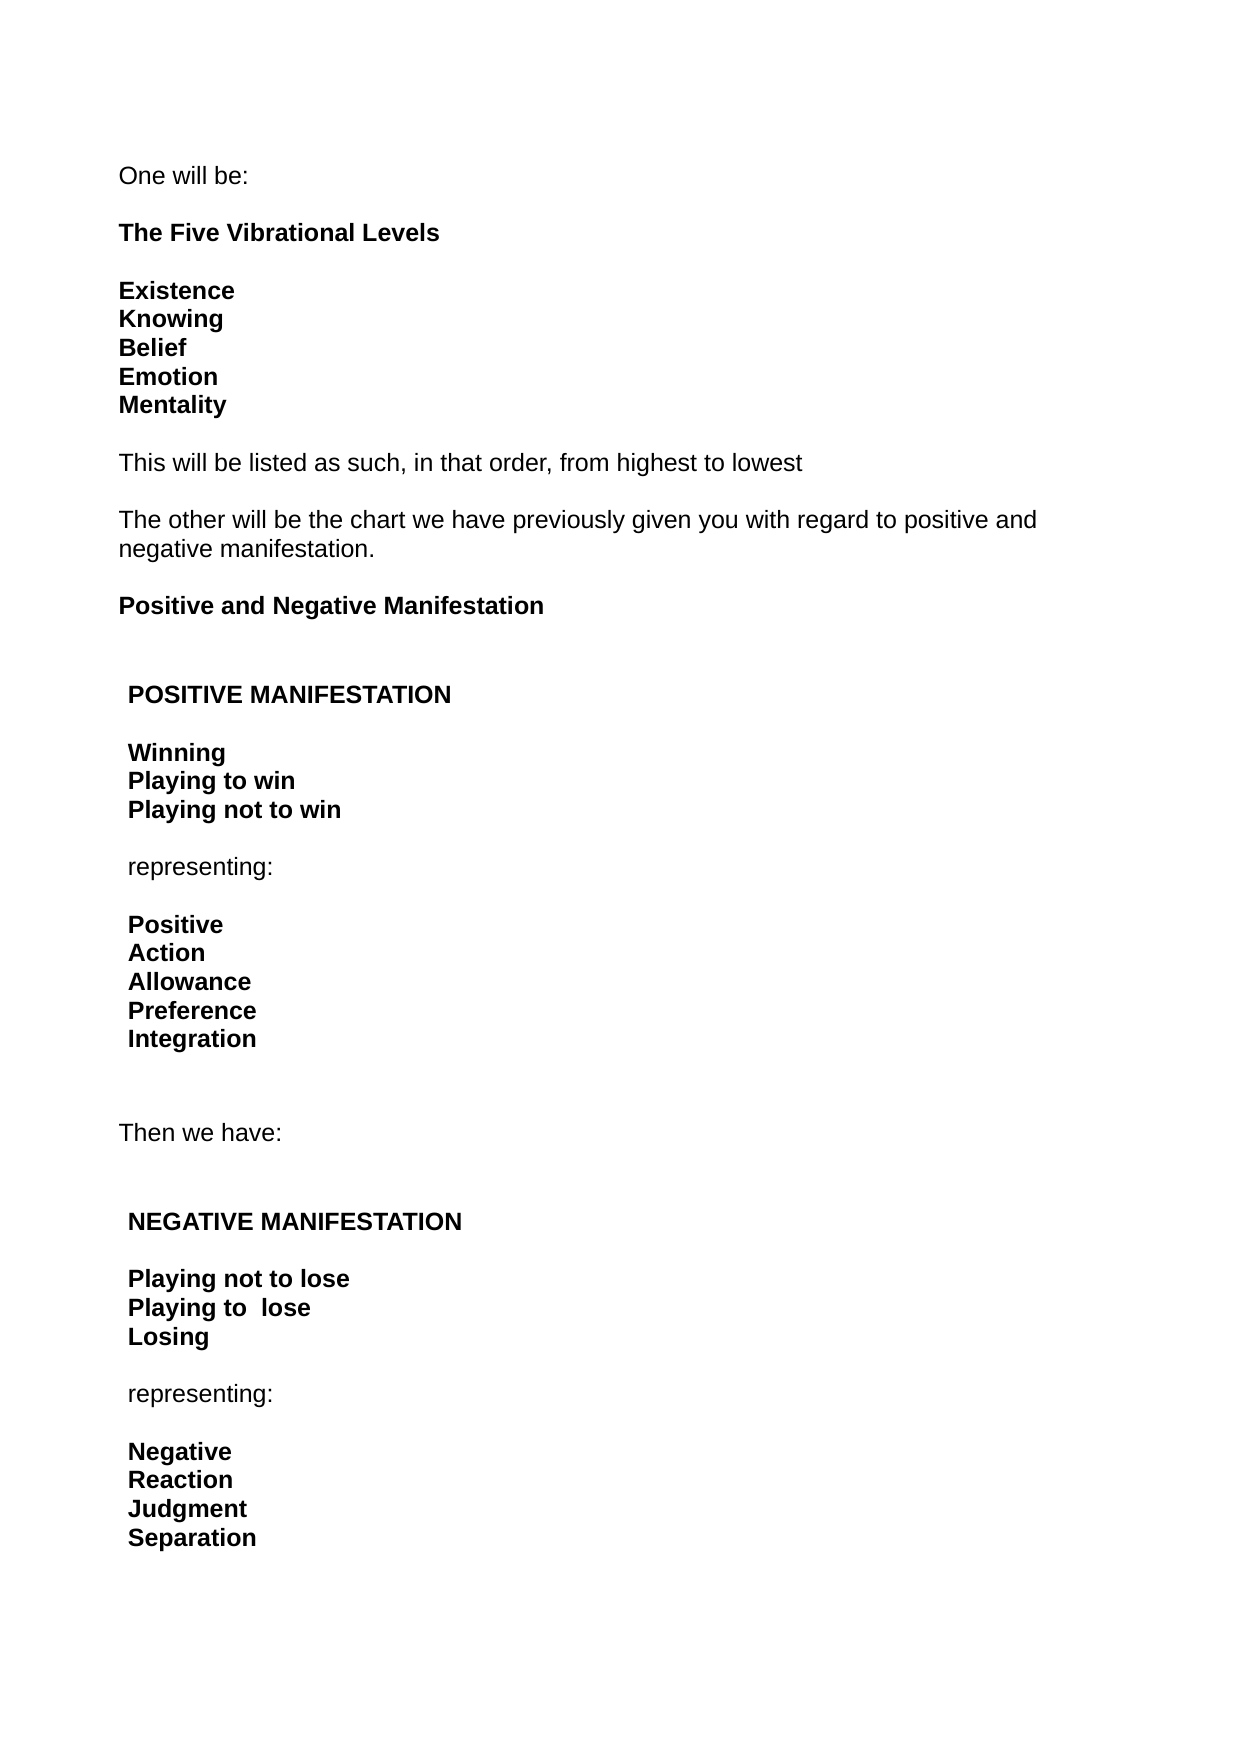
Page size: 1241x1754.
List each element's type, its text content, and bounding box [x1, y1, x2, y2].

text representing: [128, 853, 1240, 882]
text Action [128, 939, 1240, 968]
text negative manifestation. [118, 534, 1240, 563]
text Losing [128, 1322, 1240, 1351]
text Positive and Negative Manifestation [118, 592, 1240, 620]
text Negative [128, 1437, 1240, 1466]
text Then we have: [118, 1118, 1240, 1147]
text Existence [118, 276, 1240, 305]
text Playing to lose [128, 1294, 1240, 1322]
text POSITIVE MANIFESTATION [128, 681, 1240, 709]
text Emotion [118, 362, 1240, 391]
text Reaction [128, 1466, 1240, 1494]
text The other will be the chart we have previously given you with regard to positive and [118, 506, 1240, 534]
text Winning [128, 738, 1240, 767]
text Judgment [128, 1494, 1240, 1523]
text Allowance [128, 968, 1240, 996]
text Mentality [118, 391, 1240, 419]
text Playing not to lose [128, 1265, 1240, 1294]
text Playing not to win [128, 796, 1240, 824]
text Belief [118, 333, 1240, 362]
text Playing to win [128, 767, 1240, 796]
text The Five Vibrational Levels [118, 219, 1240, 247]
text representing: [128, 1380, 1240, 1408]
text Preference [128, 996, 1240, 1025]
text Separation [128, 1523, 1240, 1552]
text Positive [128, 910, 1240, 939]
text One will be: [118, 161, 1240, 190]
text Knowing [118, 305, 1240, 333]
text NEGATIVE MANIFESTATION [128, 1208, 1240, 1236]
text Integration [128, 1025, 1240, 1053]
text This will be listed as such, in that order, from highest to lowest [118, 448, 1240, 477]
